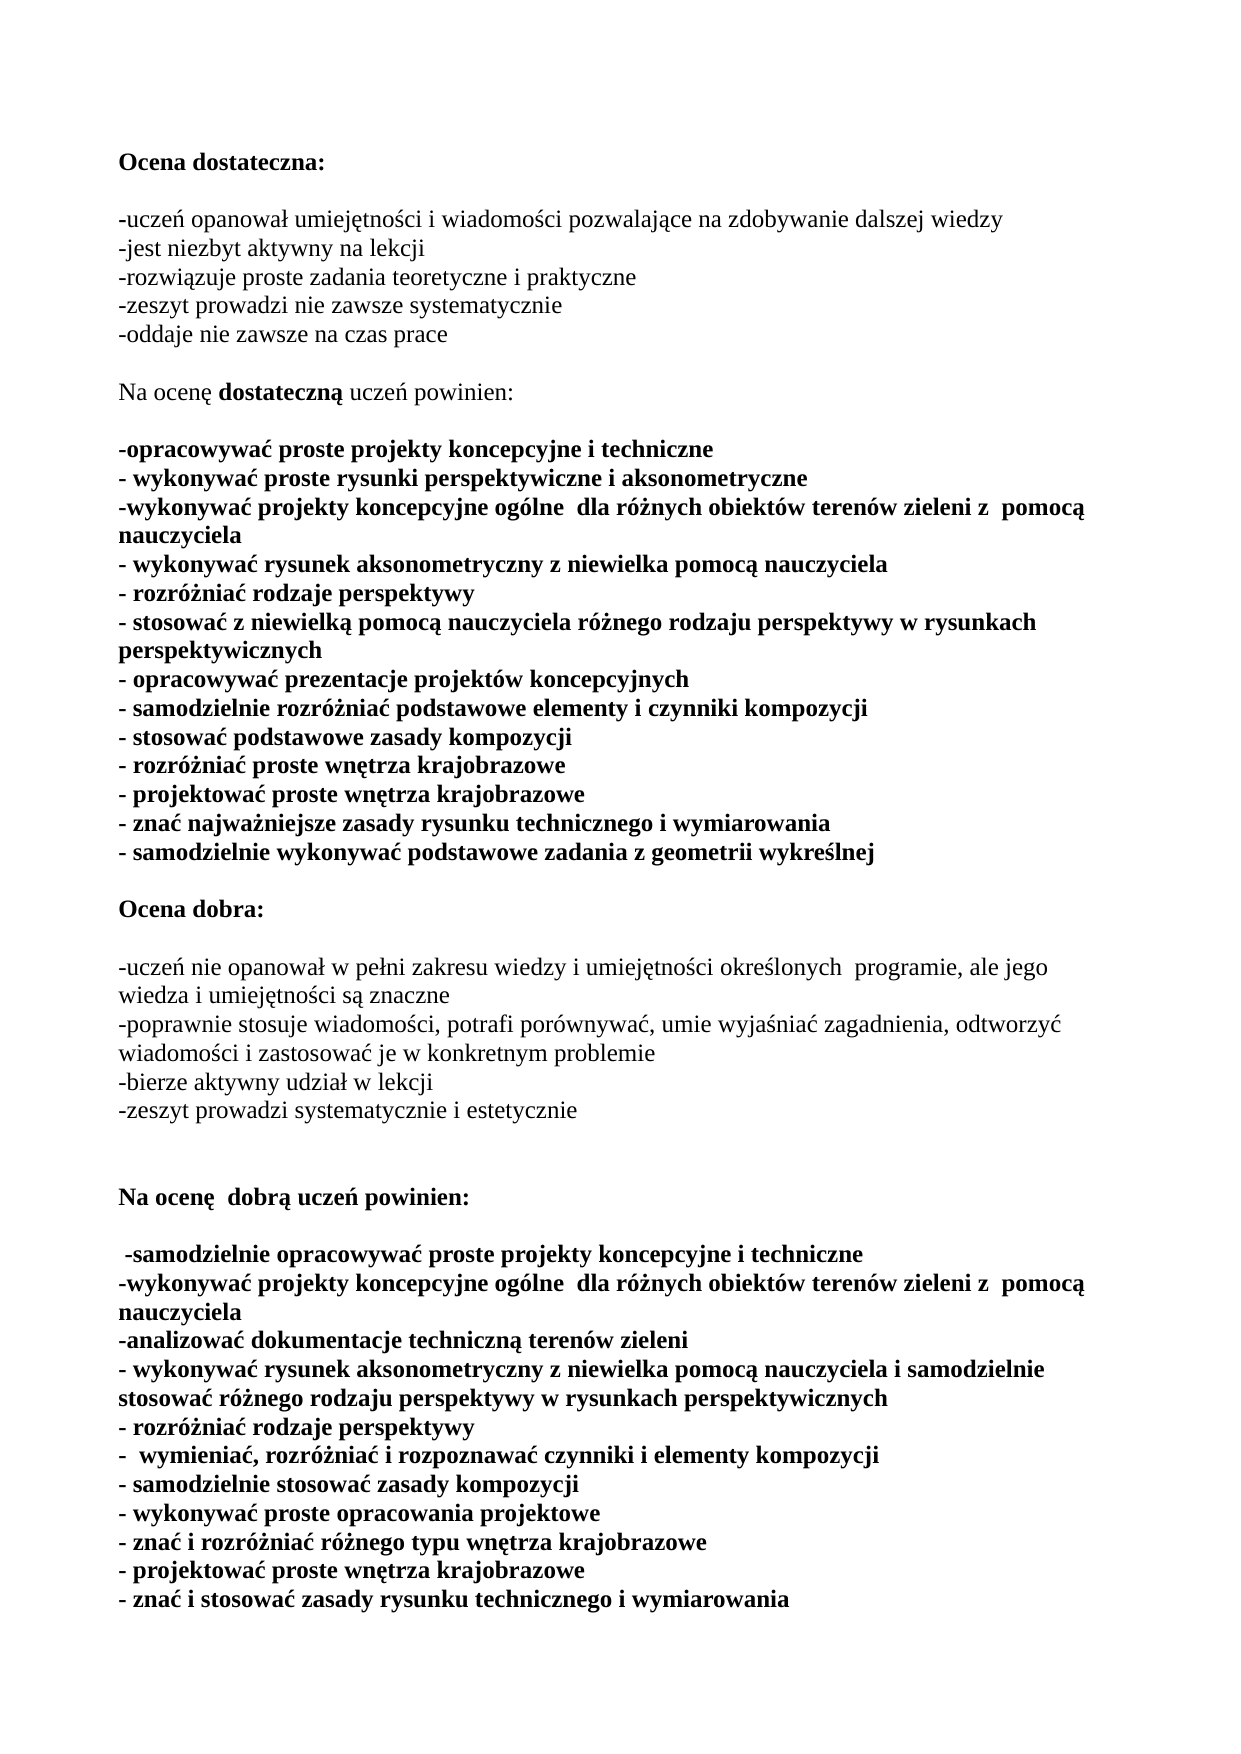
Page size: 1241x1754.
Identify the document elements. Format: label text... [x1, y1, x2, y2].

text -bierze aktywny udział w lekcji [118, 1067, 1122, 1096]
text - stosować podstawowe zasady kompozycji [118, 722, 1122, 751]
text -poprawnie stosuje wiadomości, potrafi porównywać, umie wyjaśniać zagadnienia, odtworzyć wiadomości i zastosować je w konkretnym problemie [118, 1009, 1122, 1067]
text - stosować z niewielką pomocą nauczyciela różnego rodzaju perspektywy w rysunkach perspektywicznych [118, 607, 1122, 664]
text - opracowywać prezentacje projektów koncepcyjnych [118, 664, 1122, 693]
text -rozwiązuje proste zadania teoretyczne i praktyczne [118, 262, 1122, 291]
text Ocena dostateczna: [118, 147, 1122, 176]
text - wykonywać proste opracowania projektowe [118, 1498, 1122, 1527]
text - rozróżniać proste wnętrza krajobrazowe [118, 751, 1122, 779]
text Na ocenę dostateczną uczeń powinien: [118, 377, 1122, 406]
text -analizować dokumentacje techniczną terenów zieleni [118, 1326, 1122, 1354]
text -jest niezbyt aktywny na lekcji [118, 233, 1122, 262]
text -zeszyt prowadzi nie zawsze systematycznie [118, 291, 1122, 319]
text -samodzielnie opracowywać proste projekty koncepcyjne i techniczne [118, 1239, 1122, 1268]
text - wykonywać proste rysunki perspektywiczne i aksonometryczne [118, 463, 1122, 492]
text -zeszyt prowadzi systematycznie i estetycznie [118, 1096, 1122, 1124]
text - wykonywać rysunek aksonometryczny z niewielka pomocą nauczyciela i samodzielnie stosować różnego rodzaju perspektywy w rysunkach perspektywicznych [118, 1354, 1122, 1412]
text -uczeń opanował umiejętności i wiadomości pozwalające na zdobywanie dalszej wiedzy [118, 204, 1122, 233]
text -wykonywać projekty koncepcyjne ogólne dla różnych obiektów terenów zieleni z pomocą nauczyciela [118, 1268, 1122, 1326]
text - projektować proste wnętrza krajobrazowe [118, 1556, 1122, 1584]
text - znać najważniejsze zasady rysunku technicznego i wymiarowania [118, 808, 1122, 837]
text - projektować proste wnętrza krajobrazowe [118, 779, 1122, 808]
text - samodzielnie stosować zasady kompozycji [118, 1469, 1122, 1498]
text -oddaje nie zawsze na czas prace [118, 319, 1122, 348]
text -uczeń nie opanował w pełni zakresu wiedzy i umiejętności określonych programie, ale jego wiedza i umiejętności są znaczne [118, 952, 1122, 1009]
text -opracowywać proste projekty koncepcyjne i techniczne [118, 434, 1122, 463]
text - znać i rozróżniać różnego typu wnętrza krajobrazowe [118, 1527, 1122, 1556]
text - wykonywać rysunek aksonometryczny z niewielka pomocą nauczyciela [118, 549, 1122, 578]
text - wymieniać, rozróżniać i rozpoznawać czynniki i elementy kompozycji [118, 1441, 1122, 1469]
text - znać i stosować zasady rysunku technicznego i wymiarowania [118, 1584, 1122, 1613]
text - rozróżniać rodzaje perspektywy [118, 578, 1122, 607]
text -wykonywać projekty koncepcyjne ogólne dla różnych obiektów terenów zieleni z pomocą nauczyciela [118, 492, 1122, 549]
text Ocena dobra: [118, 894, 1122, 923]
text - samodzielnie rozróżniać podstawowe elementy i czynniki kompozycji [118, 693, 1122, 722]
text - samodzielnie wykonywać podstawowe zadania z geometrii wykreślnej [118, 837, 1122, 866]
text Na ocenę dobrą uczeń powinien: [118, 1182, 1122, 1211]
text - rozróżniać rodzaje perspektywy [118, 1412, 1122, 1441]
